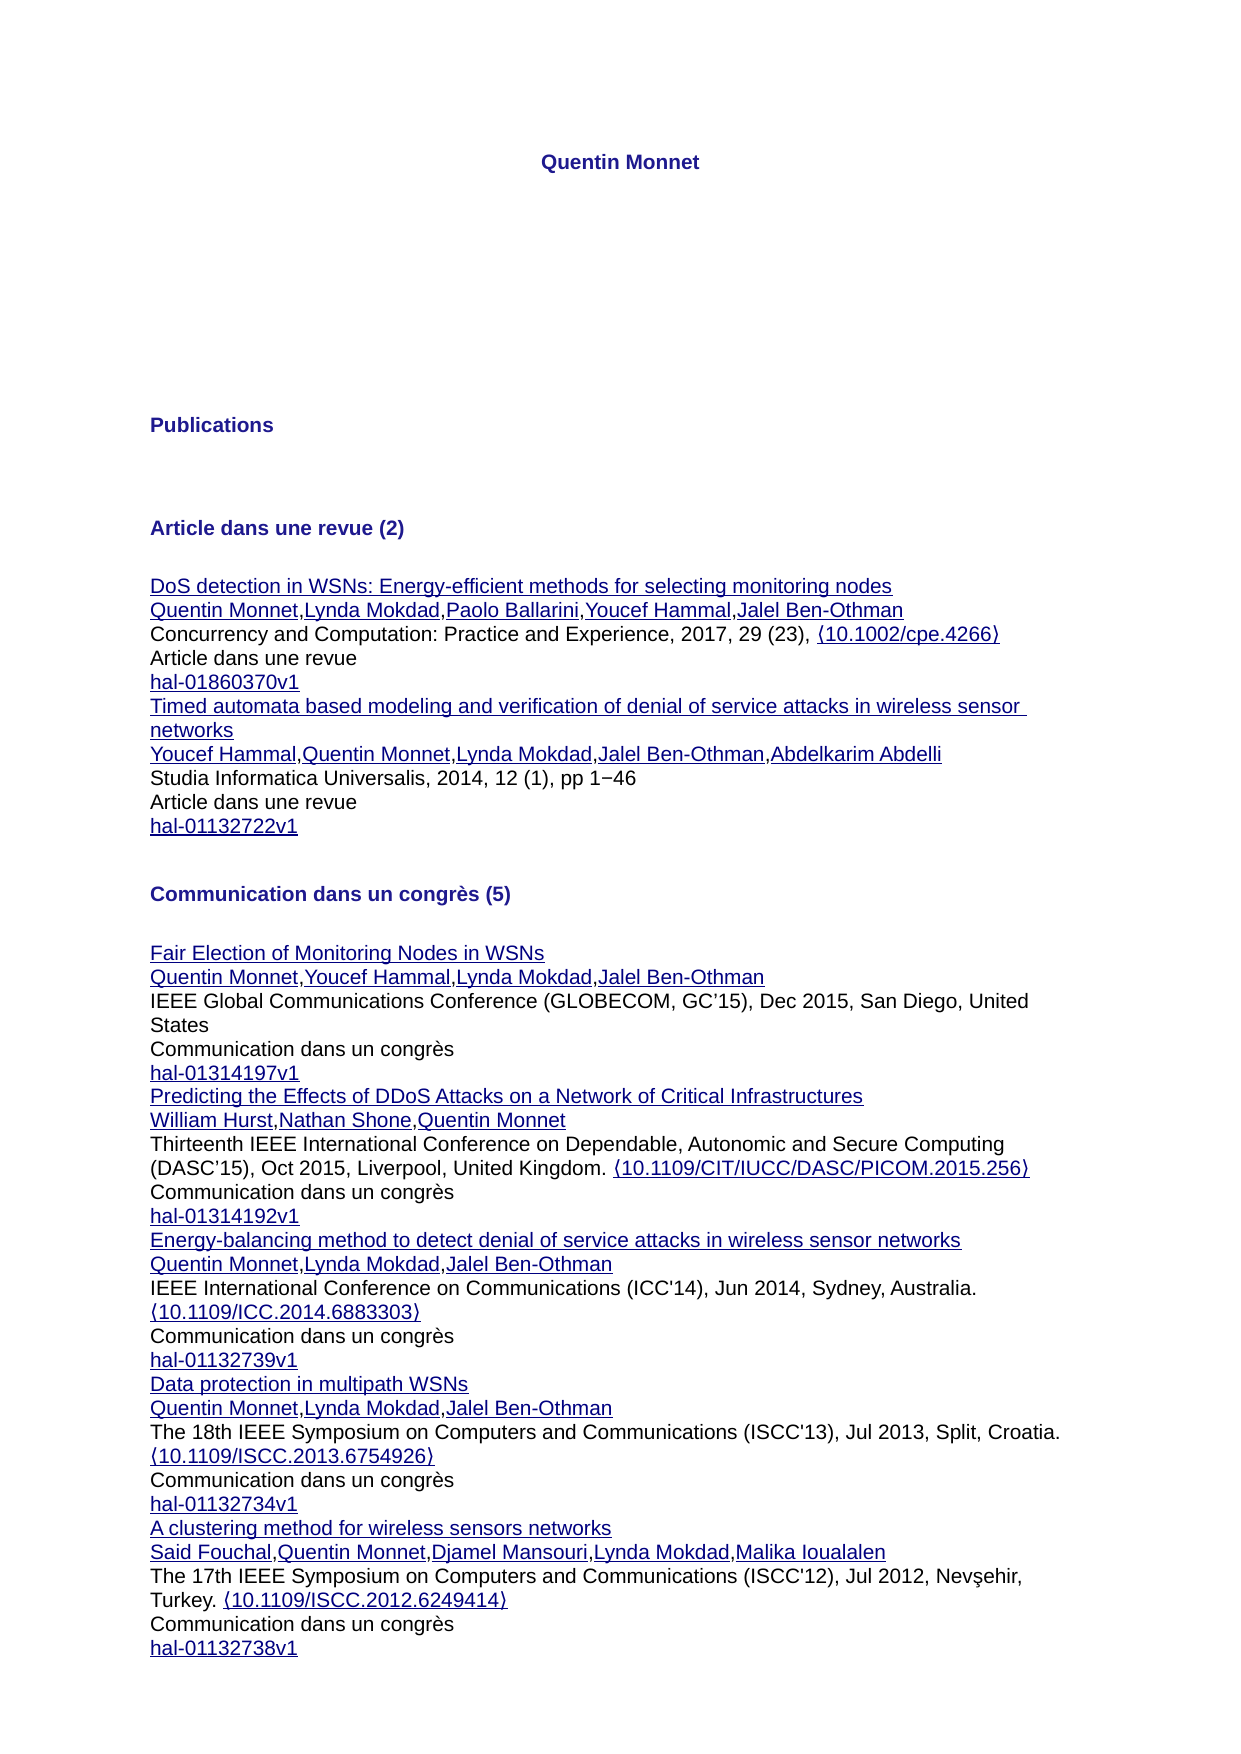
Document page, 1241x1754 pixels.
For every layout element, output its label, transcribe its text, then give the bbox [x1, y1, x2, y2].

table_header DoS detection in WSNs: Energy-efficient methods for selecting monitoring nodes Quentin Monnet,Lynda Mokdad,Paolo Ballarini,Youcef Hammal,Jalel Ben-Othman Concurrency and Computation: Practice and Experience, 2017, 29 (23), ⟨10.1002/cpe.4266⟩ Article dans une revue hal-01860370v1 [150, 574, 1090, 694]
table_cell Data protection in multipath WSNs Quentin Monnet,Lynda Mokdad,Jalel Ben-Othman The 18th IEEE Symposium on Computers and Communications (ISCC'13), Jul 2013, Split, Croatia. ⟨10.1109/ISCC.2013.6754926⟩ Communication dans un congrès hal-01132734v1 [150, 1372, 1090, 1516]
table_cell Energy-balancing method to detect denial of service attacks in wireless sensor networks Quentin Monnet,Lynda Mokdad,Jalel Ben-Othman IEEE International Conference on Communications (ICC'14), Jun 2014, Sydney, Australia. ⟨10.1109/ICC.2014.6883303⟩ Communication dans un congrès hal-01132739v1 [150, 1228, 1090, 1372]
table_header Fair Election of Monitoring Nodes in WSNs Quentin Monnet,Youcef Hammal,Lynda Mokdad,Jalel Ben-Othman IEEE Global Communications Conference (GLOBECOM, GC’15), Dec 2015, San Diego, United States Communication dans un congrès hal-01314197v1 [150, 941, 1090, 1084]
subtitle Article dans une revue (2) [150, 516, 1090, 539]
subtitle Quentin Monnet [150, 150, 1090, 174]
subtitle Communication dans un congrès (5) [150, 882, 1090, 906]
subtitle Publications [150, 412, 1090, 436]
table_cell Timed automata based modeling and verification of denial of service attacks in wireless sensor networks Youcef Hammal,Quentin Monnet,Lynda Mokdad,Jalel Ben-Othman,Abdelkarim Abdelli Studia Informatica Universalis, 2014, 12 (1), pp 1−46 Article dans une revue hal-01132722v1 [150, 694, 1090, 837]
table_cell A clustering method for wireless sensors networks Said Fouchal,Quentin Monnet,Djamel Mansouri,Lynda Mokdad,Malika Ioualalen The 17th IEEE Symposium on Computers and Communications (ISCC'12), Jul 2012, Nevşehir, Turkey. ⟨10.1109/ISCC.2012.6249414⟩ Communication dans un congrès hal-01132738v1 [150, 1516, 1090, 1659]
table_cell Predicting the Effects of DDoS Attacks on a Network of Critical Infrastructures William Hurst,Nathan Shone,Quentin Monnet Thirteenth IEEE International Conference on Dependable, Autonomic and Secure Computing (DASC’15), Oct 2015, Liverpool, United Kingdom. ⟨10.1109/CIT/IUCC/DASC/PICOM.2015.256⟩ Communication dans un congrès hal-01314192v1 [150, 1084, 1090, 1228]
